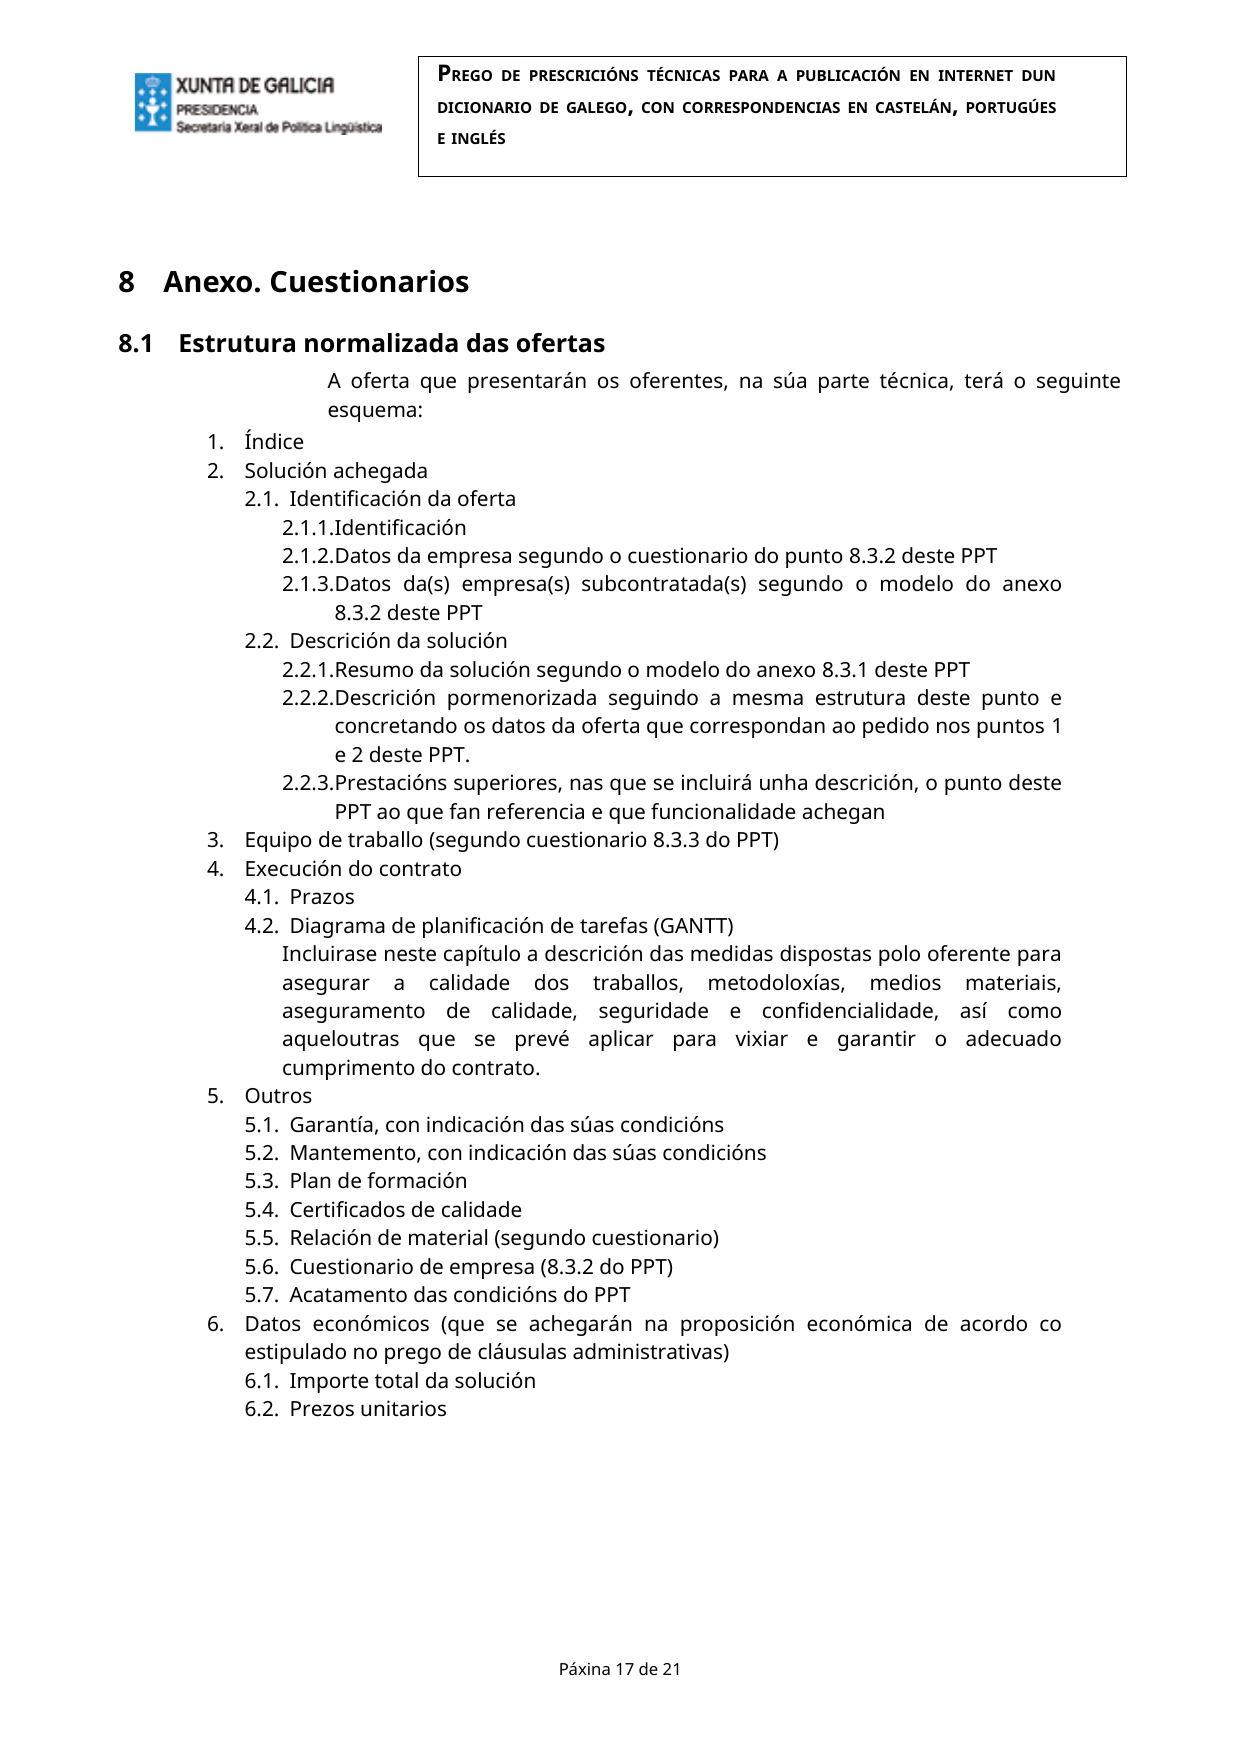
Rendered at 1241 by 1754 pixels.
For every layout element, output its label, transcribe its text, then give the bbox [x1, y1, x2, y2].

list Identificación [282, 513, 1063, 541]
list Resumo da solución segundo o modelo do anexo 8.3.1 deste PPT [282, 655, 1063, 683]
list Equipo de traballo (segundo cuestionario 8.3.3 do PPT) [207, 825, 1063, 854]
list Identificación da oferta [244, 484, 1063, 513]
list Garantía, con indicación das súas condicións [244, 1110, 1063, 1138]
list Datos da empresa segundo o cuestionario do punto 8.3.2 deste PPT [282, 541, 1063, 569]
list Acatamento das condicións do PPT [244, 1280, 1063, 1309]
list Cuestionario de empresa (8.3.2 do PPT) [244, 1252, 1063, 1280]
list Solución achegada [207, 456, 1063, 484]
picture [134, 73, 382, 135]
text Incluirase neste capítulo a descrición das medidas dispostas polo oferente para asegurar a calidade dos traballos, metodoloxías, medios materiais, aseguramento de calidade, seguridade e confidencialidade, así como aqueloutras que se prevé aplicar para vixiar e garantir o adecuado cumprimento do contrato. [282, 939, 1063, 1081]
list Relación de material (segundo cuestionario) [244, 1223, 1063, 1252]
list Prezos unitarios [244, 1394, 1063, 1423]
list Plan de formación [244, 1167, 1063, 1195]
list Descrición da solución [244, 626, 1063, 655]
list Prazos [244, 882, 1063, 911]
list Execución do contrato [207, 854, 1063, 882]
list Prestacións superiores, nas que se incluirá unha descrición, o punto deste PPT ao que fan referencia e que funcionalidade achegan [282, 768, 1063, 825]
list Datos da(s) empresa(s) subcontratada(s) segundo o modelo do anexo 8.3.2 deste PPT [282, 569, 1063, 626]
list Datos económicos (que se achegarán na proposición económica de acordo co estipulado no prego de cláusulas administrativas) [207, 1309, 1063, 1366]
list Descrición pormenorizada seguindo a mesma estrutura deste punto e concretando os datos da oferta que correspondan ao pedido nos puntos 1 e 2 deste PPT. [282, 683, 1063, 768]
list Importe total da solución [244, 1366, 1063, 1394]
list Outros [207, 1081, 1063, 1110]
subtitle Anexo. Cuestionarios [118, 261, 1122, 301]
subtitle Estrutura normalizada das ofertas [118, 326, 1063, 360]
list Índice [207, 427, 1063, 456]
list Mantemento, con indicación das súas condicións [244, 1138, 1063, 1167]
list Diagrama de planificación de tarefas (GANTT) [244, 911, 1063, 939]
list Certificados de calidade [244, 1195, 1063, 1223]
list A oferta que presentarán os oferentes, na súa parte técnica, terá o seguinte esquema: [252, 366, 1122, 423]
